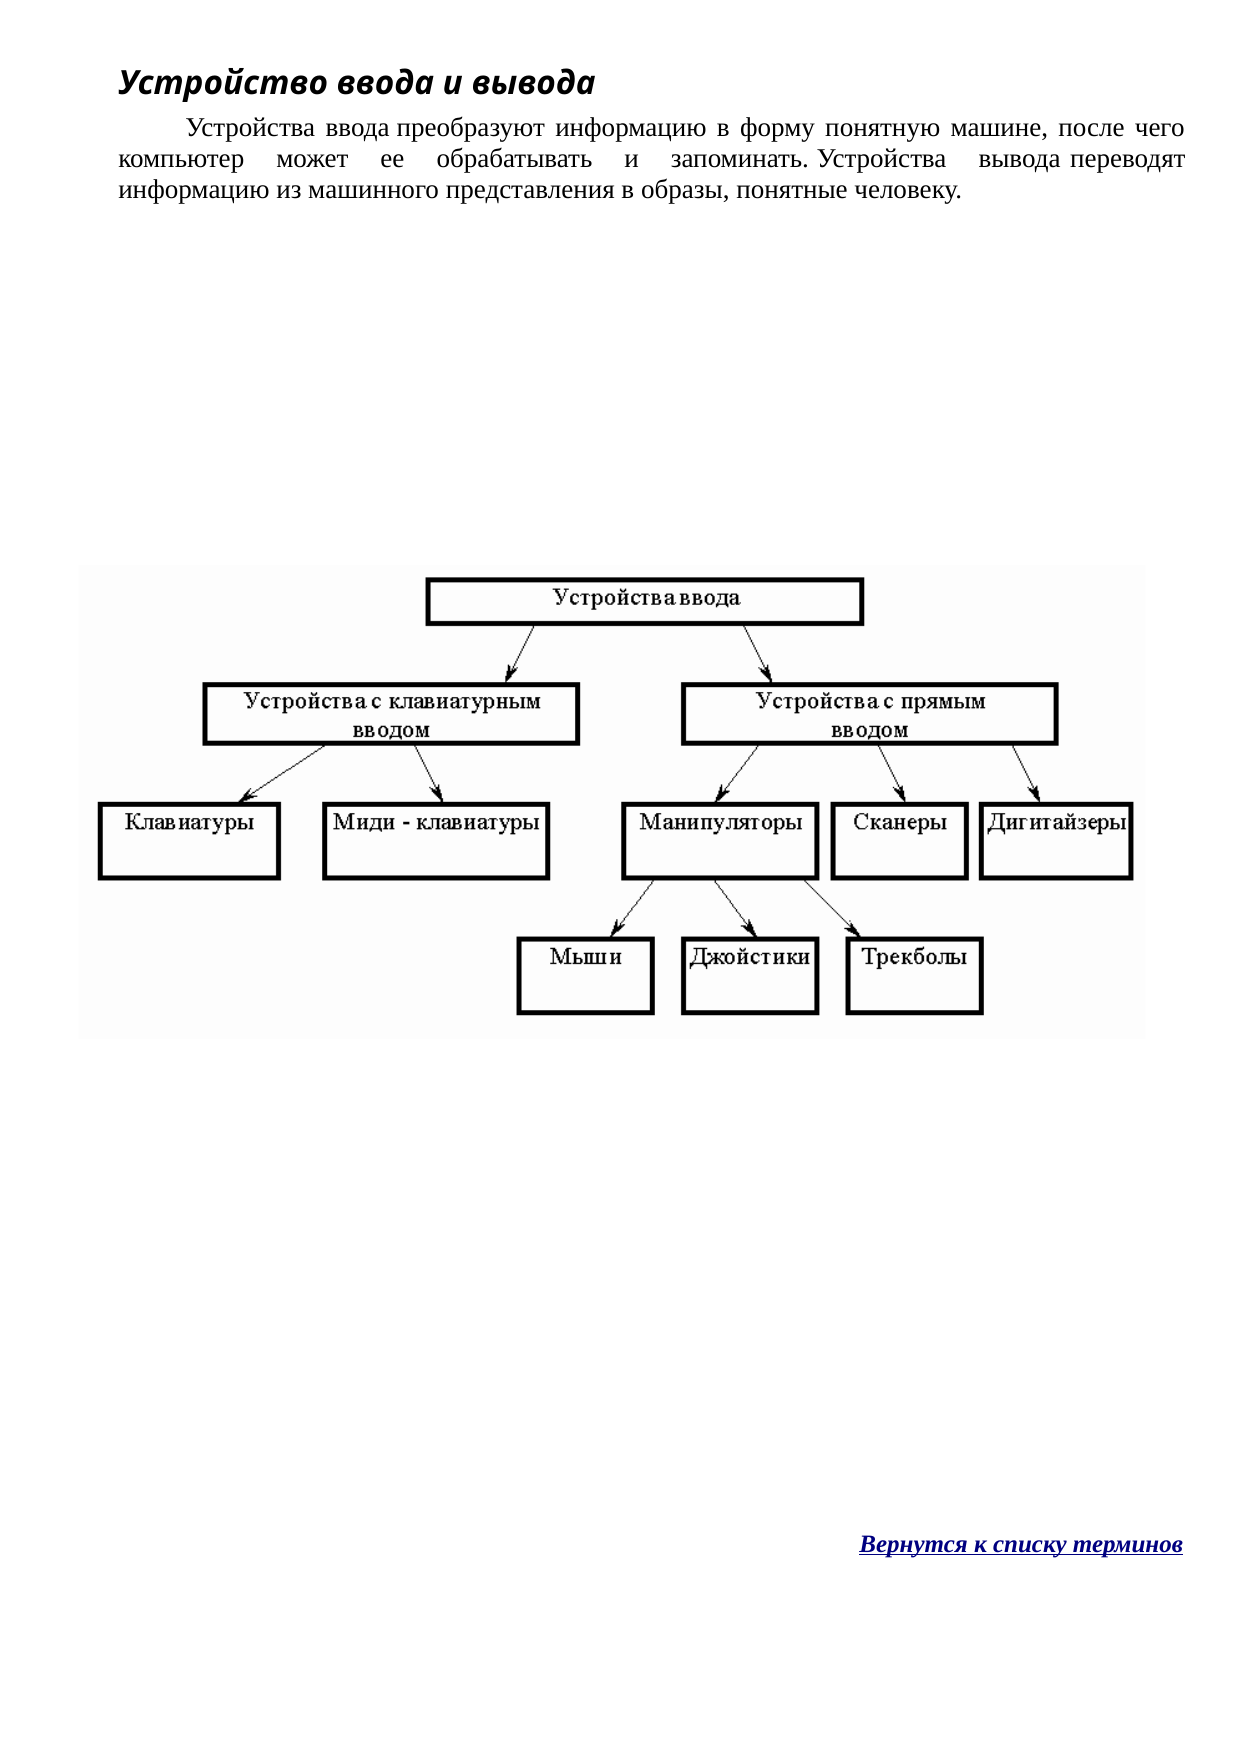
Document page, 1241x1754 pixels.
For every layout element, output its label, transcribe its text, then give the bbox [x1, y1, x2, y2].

text Устройства ввода преобразуют информацию в форму понятную машине, после чего компьютер может ее обрабатывать и запоминать. Устройства вывода переводят информацию из машинного представления в образы, понятные человеку. [118, 111, 1185, 204]
text Вернутся к списку терминов [118, 1529, 1185, 1558]
picture [78, 565, 1146, 1039]
text Устройство ввода и вывода [118, 59, 1185, 104]
